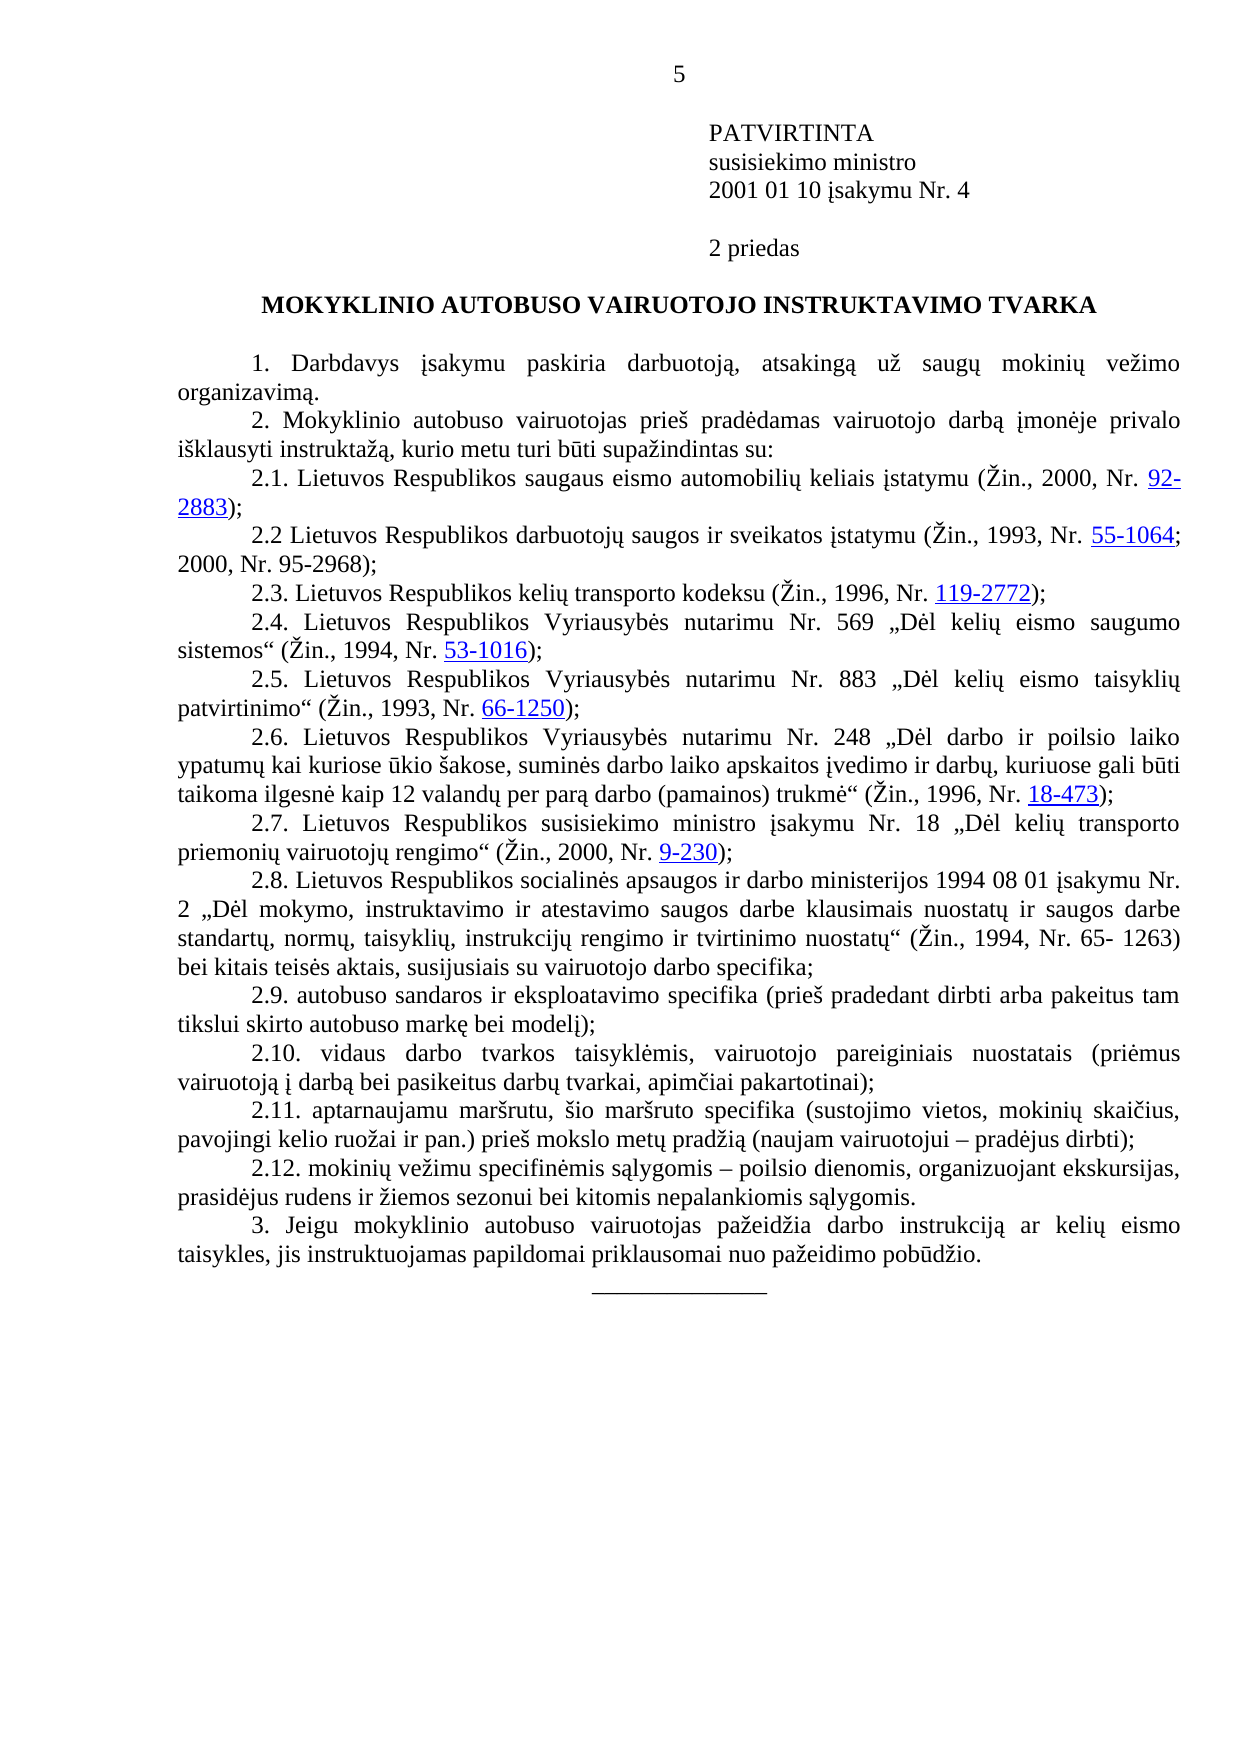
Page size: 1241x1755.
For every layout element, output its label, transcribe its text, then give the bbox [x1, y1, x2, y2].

text 2.6. Lietuvos Respublikos Vyriausybės nutarimu Nr. 248 „Dėl darbo ir poilsio laiko ypatumų kai kuriose ūkio šakose, suminės darbo laiko apskaitos įvedimo ir darbų, kuriuose gali būti taikoma ilgesnė kaip 12 valandų per parą darbo (pamainos) trukmė“ (Žin., 1996, Nr. 18-473); [177, 722, 1181, 808]
text ______________ [177, 1268, 1181, 1297]
text 2.2 Lietuvos Respublikos darbuotojų saugos ir sveikatos įstatymu (Žin., 1993, Nr. 55-1064; 2000, Nr. 95-2968); [177, 521, 1181, 578]
text 2.8. Lietuvos Respublikos socialinės apsaugos ir darbo ministerijos 1994 08 01 įsakymu Nr. 2 „Dėl mokymo, instruktavimo ir atestavimo saugos darbe klausimais nuostatų ir saugos darbe standartų, normų, taisyklių, instrukcijų rengimo ir tvirtinimo nuostatų“ (Žin., 1994, Nr. 65- 1263) bei kitais teisės aktais, susijusiais su vairuotojo darbo specifika; [177, 866, 1181, 981]
text 2.10. vidaus darbo tvarkos taisyklėmis, vairuotojo pareiginiais nuostatais (priėmus vairuotoją į darbą bei pasikeitus darbų tvarkai, apimčiai pakartotinai); [177, 1038, 1181, 1096]
text 3. Jeigu mokyklinio autobuso vairuotojas pažeidžia darbo instrukciją ar kelių eismo taisykles, jis instruktuojamas papildomai priklausomai nuo pažeidimo pobūdžio. [177, 1211, 1181, 1268]
text 2.4. Lietuvos Respublikos Vyriausybės nutarimu Nr. 569 „Dėl kelių eismo saugumo sistemos“ (Žin., 1994, Nr. 53-1016); [177, 607, 1181, 664]
text 1. Darbdavys įsakymu paskiria darbuotoją, atsakingą už saugų mokinių vežimo organizavimą. [177, 348, 1181, 406]
text susisiekimo ministro [177, 147, 1181, 176]
text 2. Mokyklinio autobuso vairuotojas prieš pradėdamas vairuotojo darbą įmonėje privalo išklausyti instruktažą, kurio metu turi būti supažindintas su: [177, 406, 1181, 463]
text 2 priedas [177, 233, 1181, 262]
text 2.11. aptarnaujamu maršrutu, šio maršruto specifika (sustojimo vietos, mokinių skaičius, pavojingi kelio ruožai ir pan.) prieš mokslo metų pradžią (naujam vairuotojui – pradėjus dirbti); [177, 1096, 1181, 1153]
text 2.1. Lietuvos Respublikos saugaus eismo automobilių keliais įstatymu (Žin., 2000, Nr. 92-2883); [177, 463, 1181, 521]
text 2.3. Lietuvos Respublikos kelių transporto kodeksu (Žin., 1996, Nr. 119-2772); [177, 578, 1181, 607]
text 2001 01 10 įsakymu Nr. 4 [177, 176, 1181, 204]
text 2.9. autobuso sandaros ir eksploatavimo specifika (prieš pradedant dirbti arba pakeitus tam tikslui skirto autobuso markę bei modelį); [177, 981, 1181, 1038]
text 2.7. Lietuvos Respublikos susisiekimo ministro įsakymu Nr. 18 „Dėl kelių transporto priemonių vairuotojų rengimo“ (Žin., 2000, Nr. 9-230); [177, 808, 1181, 866]
text PATVIRTINTA [177, 118, 1181, 147]
text 2.12. mokinių vežimu specifinėmis sąlygomis – poilsio dienomis, organizuojant ekskursijas, prasidėjus rudens ir žiemos sezonui bei kitomis nepalankiomis sąlygomis. [177, 1153, 1181, 1211]
text MOKYKLINIO AUTOBUSO VAIRUOTOJO INSTRUKTAVIMO TVARKA [177, 291, 1181, 319]
text 2.5. Lietuvos Respublikos Vyriausybės nutarimu Nr. 883 „Dėl kelių eismo taisyklių patvirtinimo“ (Žin., 1993, Nr. 66-1250); [177, 664, 1181, 722]
